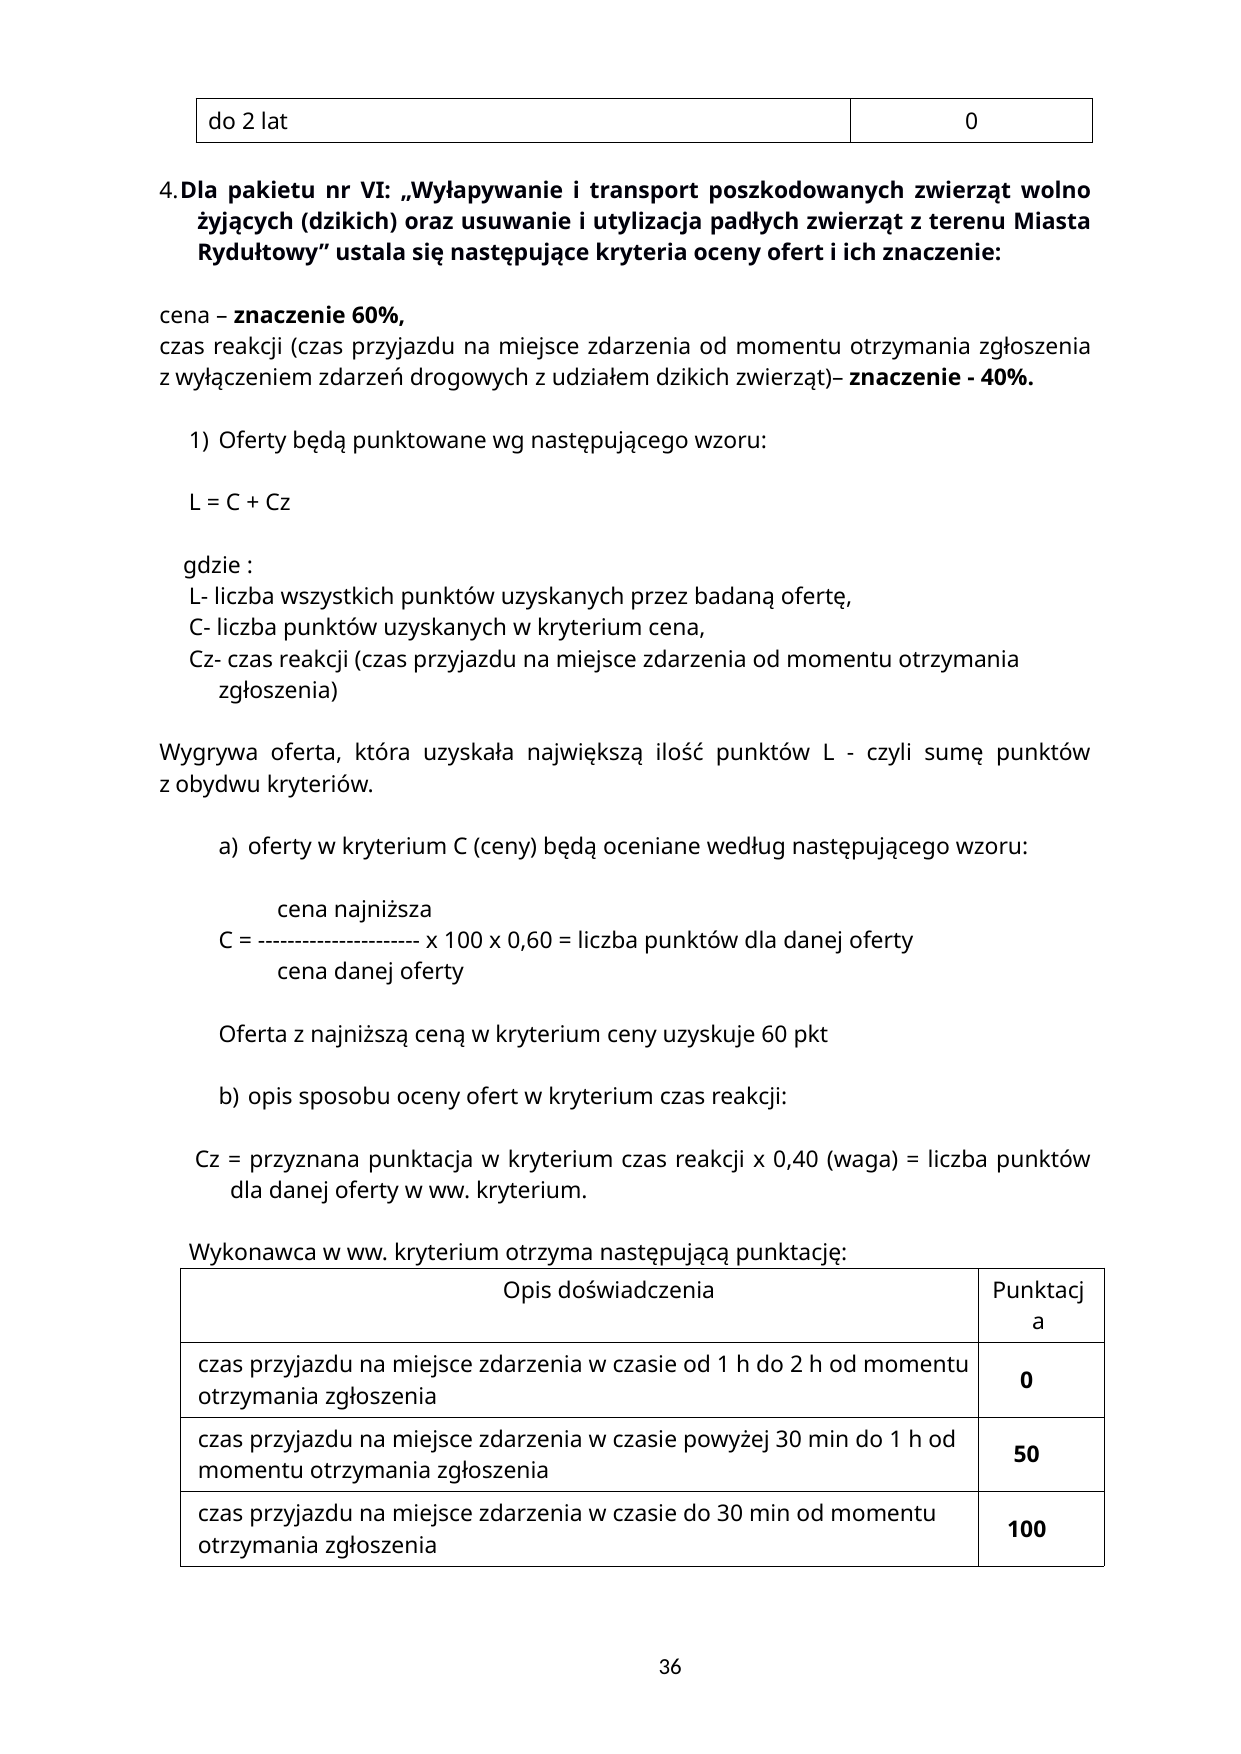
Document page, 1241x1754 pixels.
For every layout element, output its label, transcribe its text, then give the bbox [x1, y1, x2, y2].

text cena – znaczenie 60%, [159, 299, 1092, 330]
table_cell 0 [979, 1343, 1104, 1417]
text Cz = przyznana punktacja w kryterium czas reakcji x 0,40 (waga) = liczba punktów dla danej oferty w ww. kryterium. [194, 1143, 1092, 1205]
text C = ---------------------- x 100 x 0,60 = liczba punktów dla danej oferty [218, 924, 1092, 955]
table_cell 0 [851, 99, 1092, 142]
text czas reakcji (czas przyjazdu na miejsce zdarzenia od momentu otrzymania zgłoszenia z wyłączeniem zdarzeń drogowych z udziałem dzikich zwierząt)– znaczenie - 40%. [159, 330, 1092, 393]
text cena najniższa [248, 893, 1092, 924]
text C- liczba punktów uzyskanych w kryterium cena, [189, 611, 1092, 643]
table_cell 50 [979, 1418, 1104, 1491]
table_cell czas przyjazdu na miejsce zdarzenia w czasie do 30 min od momentu otrzymania zgłoszenia [181, 1492, 978, 1566]
text Oferta z najniższą ceną w kryterium ceny uzyskuje 60 pkt [218, 1018, 1092, 1049]
list Dla pakietu nr VI: „Wyłapywanie i transport poszkodowanych zwierząt wolno żyjących (dzikich) oraz usuwanie i utylizacja padłych zwierząt z terenu Miasta Rydułtowy” ustala się następujące kryteria oceny ofert i ich znaczenie: [159, 174, 1092, 268]
table_header Punktacja [979, 1269, 1104, 1342]
text Wykonawca w ww. kryterium otrzyma następującą punktację: [189, 1236, 1092, 1268]
table_cell 100 [979, 1492, 1104, 1566]
text gdzie : [183, 549, 1092, 580]
text Cz- czas reakcji (czas przyjazdu na miejsce zdarzenia od momentu otrzymania zgłoszenia) [189, 643, 1092, 705]
text L- liczba wszystkich punktów uzyskanych przez badaną ofertę, [189, 580, 1092, 611]
list oferty w kryterium C (ceny) będą oceniane według następującego wzoru: [218, 830, 1092, 861]
table_header Opis doświadczenia [181, 1269, 978, 1342]
text L = C + Cz [189, 486, 1092, 518]
text Wygrywa oferta, która uzyskała największą ilość punktów L - czyli sumę punktów z obydwu kryteriów. [159, 736, 1092, 799]
text cena danej oferty [218, 955, 1092, 986]
list Oferty będą punktowane wg następującego wzoru: [189, 424, 1092, 455]
table_cell czas przyjazdu na miejsce zdarzenia w czasie od 1 h do 2 h od momentu otrzymania zgłoszenia [181, 1343, 978, 1417]
table_cell do 2 lat [197, 99, 850, 142]
list opis sposobu oceny ofert w kryterium czas reakcji: [218, 1080, 1092, 1111]
table_cell czas przyjazdu na miejsce zdarzenia w czasie powyżej 30 min do 1 h od momentu otrzymania zgłoszenia [181, 1418, 978, 1491]
